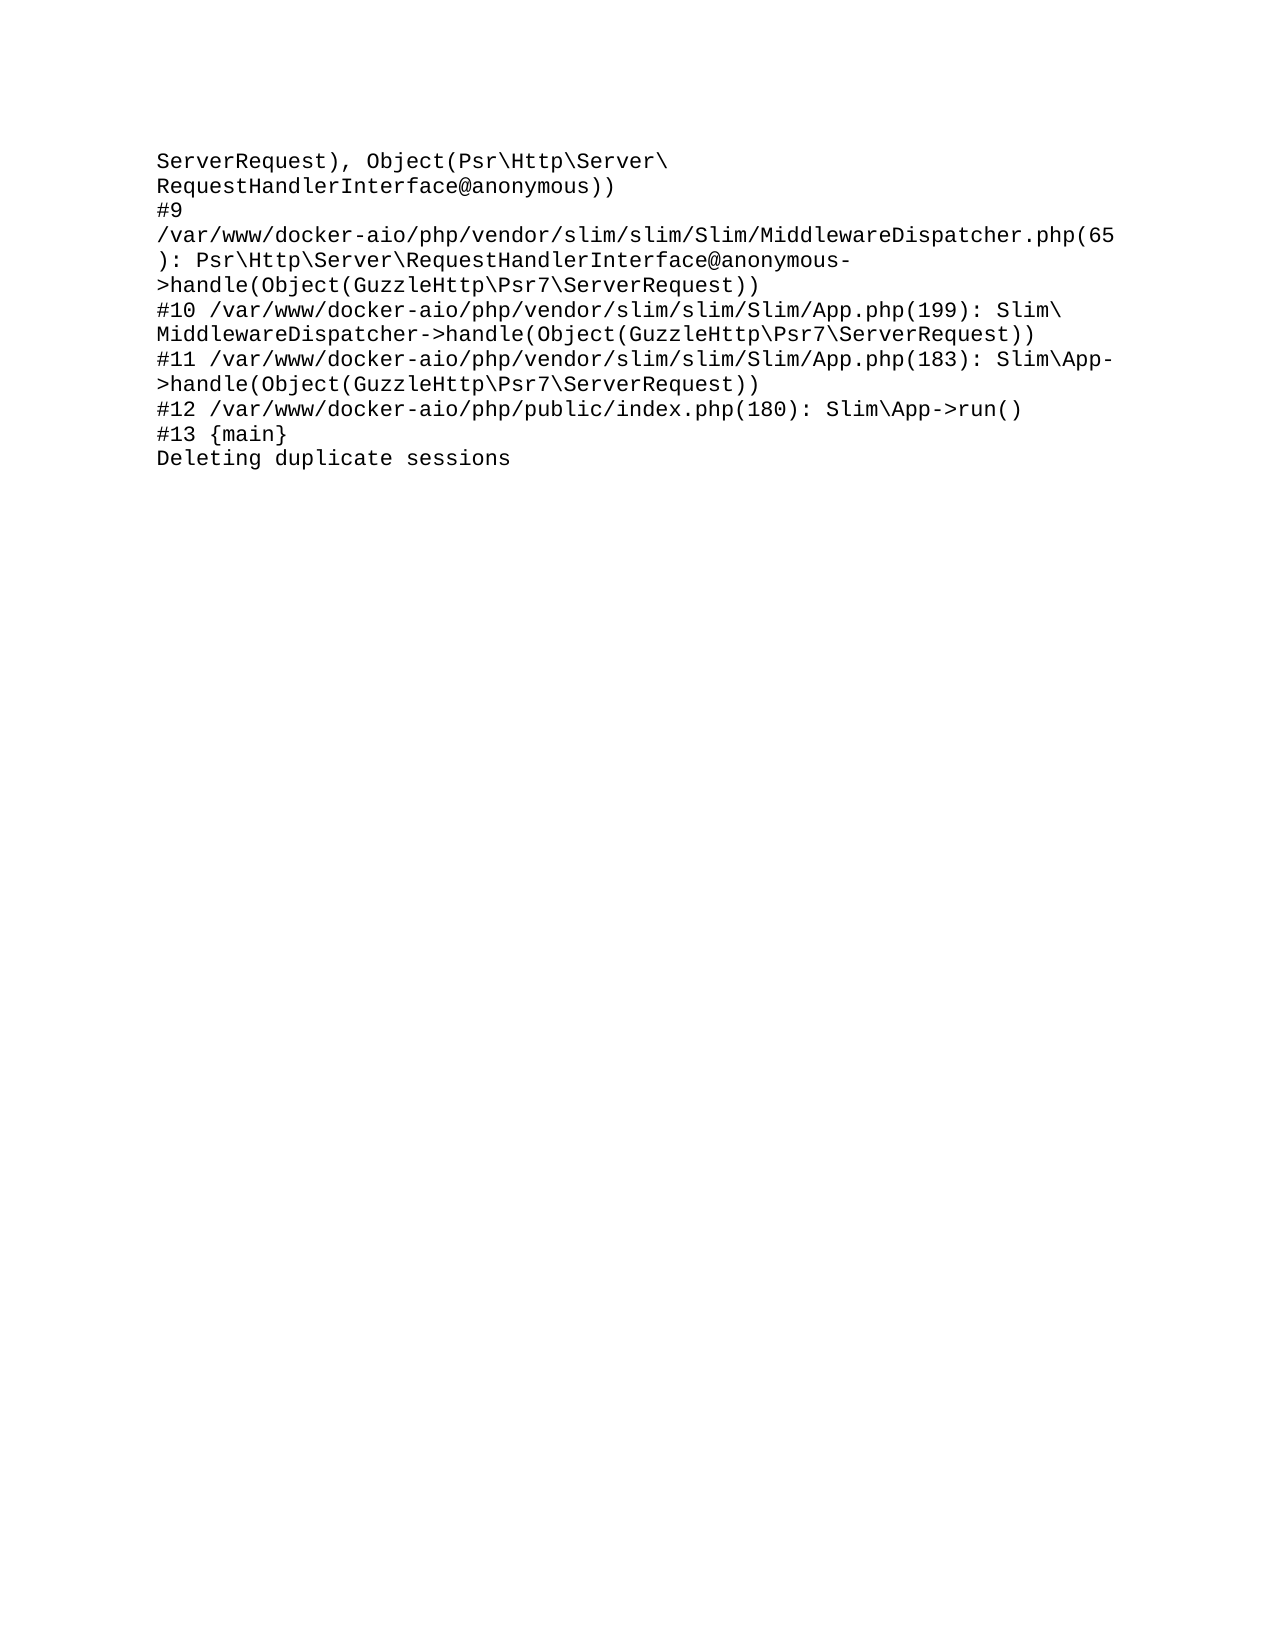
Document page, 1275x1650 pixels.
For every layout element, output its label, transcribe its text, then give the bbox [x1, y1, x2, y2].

text #9 /var/www/docker-aio/php/vendor/slim/slim/Slim/MiddlewareDispatcher.php(65): Psr\Http\Server\RequestHandlerInterface@anonymous->handle(Object(GuzzleHttp\Psr7\ServerRequest)) [156, 199, 1118, 299]
text #11 /var/www/docker-aio/php/vendor/slim/slim/Slim/App.php(183): Slim\App->handle(Object(GuzzleHttp\Psr7\ServerRequest)) [156, 348, 1118, 398]
text Deleting duplicate sessions [156, 447, 1118, 472]
text ServerRequest), Object(Psr\Http\Server\RequestHandlerInterface@anonymous)) [156, 150, 1118, 199]
text #10 /var/www/docker-aio/php/vendor/slim/slim/Slim/App.php(199): Slim\MiddlewareDispatcher->handle(Object(GuzzleHttp\Psr7\ServerRequest)) [156, 299, 1118, 348]
text #12 /var/www/docker-aio/php/public/index.php(180): Slim\App->run() [156, 398, 1118, 423]
text #13 {main} [156, 423, 1118, 447]
